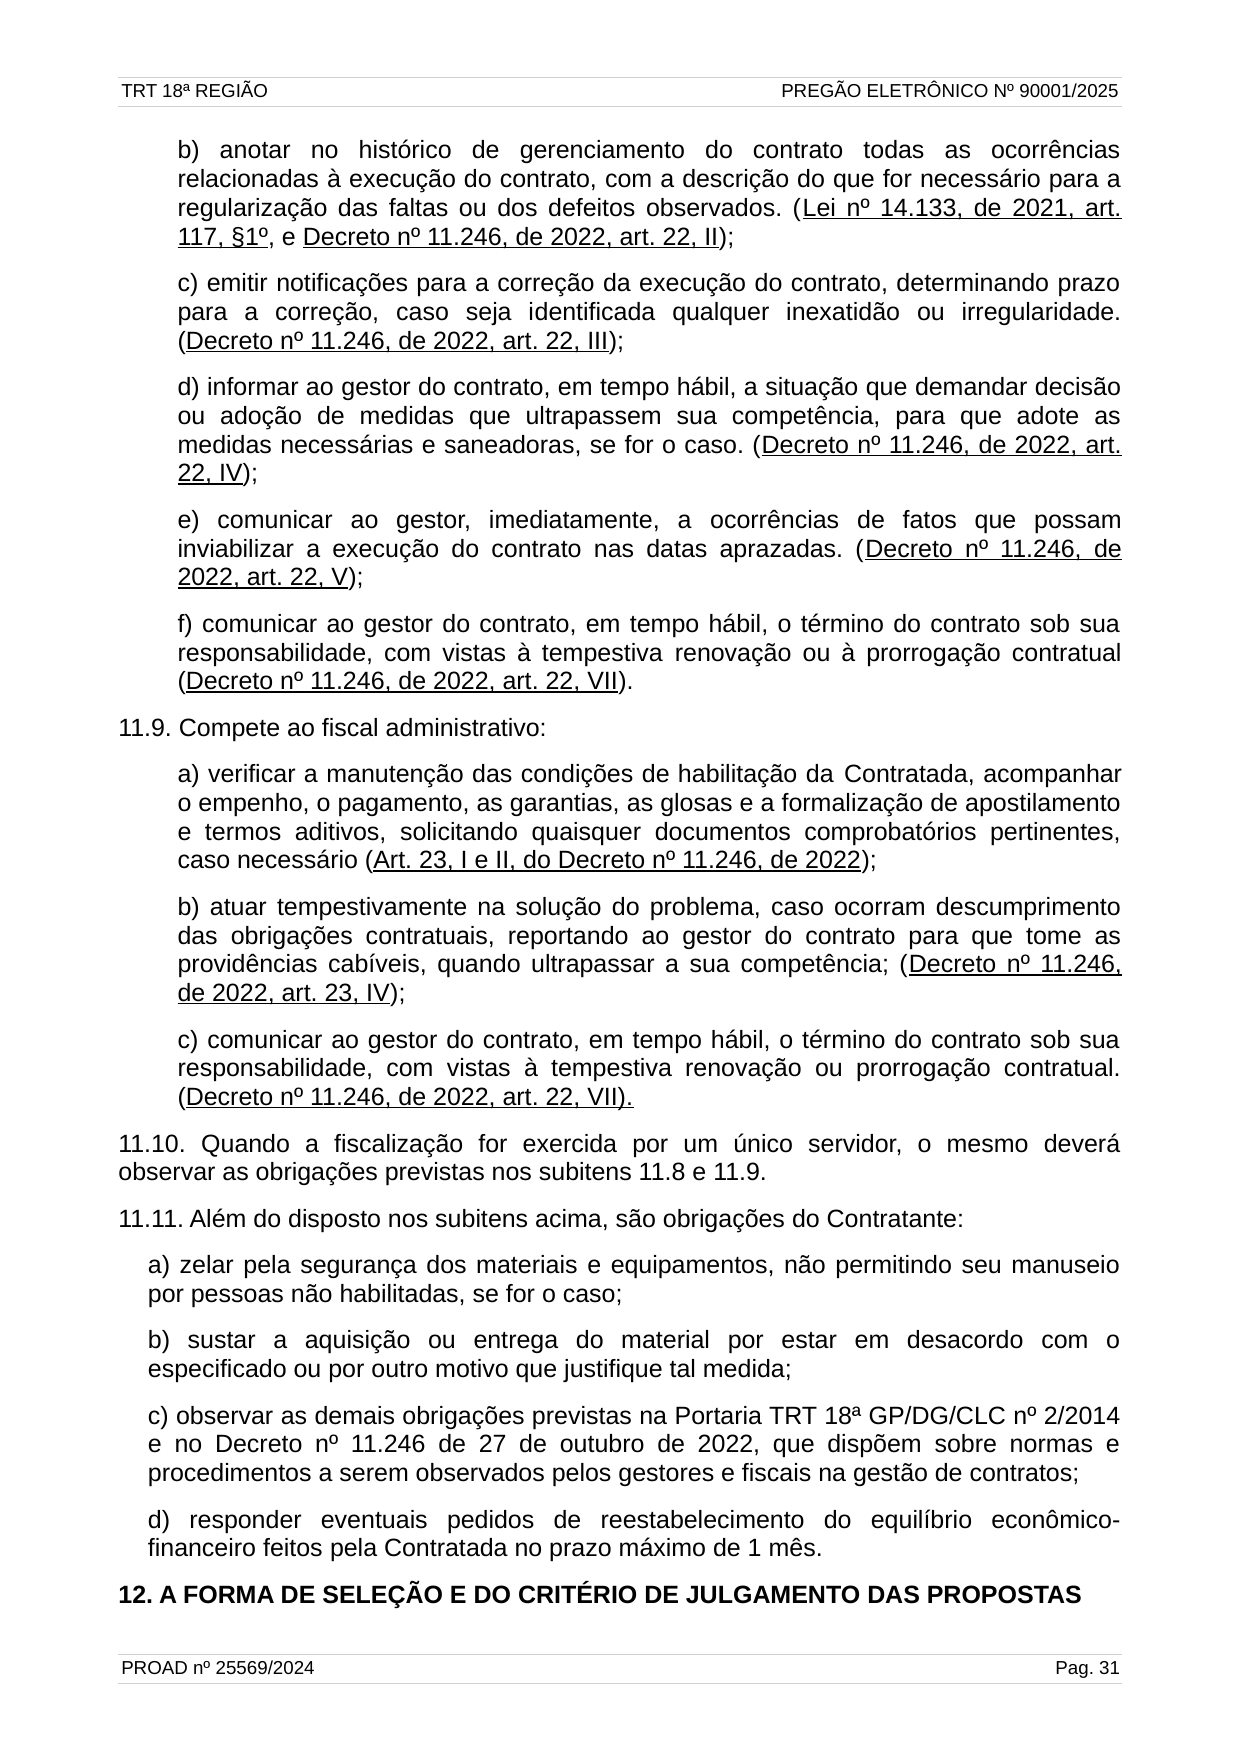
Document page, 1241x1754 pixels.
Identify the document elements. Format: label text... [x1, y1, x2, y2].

list d) informar ao gestor do contrato, em tempo hábil, a situação que demandar decisão ou adoção de medidas que ultrapassem sua competência, para que adote as medidas necessárias e saneadoras, se for o caso. (Decreto nº 11.246, de 2022, art. 22, IV); [177, 372, 1122, 487]
text 11.11. Além do disposto nos subitens acima, são obrigações do Contratante: [118, 1204, 1122, 1233]
text b) sustar a aquisição ou entrega do material por estar em desacordo com o especificado ou por outro motivo que justifique tal medida; [148, 1326, 1122, 1383]
list e) comunicar ao gestor, imediatamente, a ocorrências de fatos que possam inviabilizar a execução do contrato nas datas aprazadas. (Decreto nº 11.246, de 2022, art. 22, V); [177, 505, 1122, 591]
list f) comunicar ao gestor do contrato, em tempo hábil, o término do contrato sob sua responsabilidade, com vistas à tempestiva renovação ou à prorrogação contratual (Decreto nº 11.246, de 2022, art. 22, VII). [177, 609, 1122, 695]
list c) emitir notificações para a correção da execução do contrato, determinando prazo para a correção, caso seja identificada qualquer inexatidão ou irregularidade. (Decreto nº 11.246, de 2022, art. 22, III); [177, 268, 1122, 354]
list b) anotar no histórico de gerenciamento do contrato todas as ocorrências relacionadas à execução do contrato, com a descrição do que for necessário para a regularização das faltas ou dos defeitos observados. (Lei nº 14.133, de 2021, art. 117, §1º, e Decreto nº 11.246, de 2022, art. 22, II); [177, 136, 1122, 251]
text 12. A FORMA DE SELEÇÃO E DO CRITÉRIO DE JULGAMENTO DAS PROPOSTAS [118, 1580, 1122, 1609]
text 11.10. Quando a fiscalização for exercida por um único servidor, o mesmo deverá observar as obrigações previstas nos subitens 11.8 e 11.9. [118, 1129, 1122, 1186]
text c) observar as demais obrigações previstas na Portaria TRT 18ª GP/DG/CLC nº 2/2014 e no Decreto nº 11.246 de 27 de outubro de 2022, que dispõem sobre normas e procedimentos a serem observados pelos gestores e fiscais na gestão de contratos; [148, 1401, 1122, 1487]
list c) comunicar ao gestor do contrato, em tempo hábil, o término do contrato sob sua responsabilidade, com vistas à tempestiva renovação ou prorrogação contratual. (Decreto nº 11.246, de 2022, art. 22, VII). [177, 1025, 1122, 1111]
text d) responder eventuais pedidos de reestabelecimento do equilíbrio econômico-financeiro feitos pela Contratada no prazo máximo de 1 mês. [148, 1505, 1122, 1562]
list a) verificar a manutenção das condições de habilitação da Contratada, acompanhar o empenho, o pagamento, as garantias, as glosas e a formalização de apostilamento e termos aditivos, solicitando quaisquer documentos comprobatórios pertinentes, caso necessário (Art. 23, I e II, do Decreto nº 11.246, de 2022); [177, 759, 1122, 874]
text a) zelar pela segurança dos materiais e equipamentos, não permitindo seu manuseio por pessoas não habilitadas, se for o caso; [148, 1250, 1122, 1308]
list b) atuar tempestivamente na solução do problema, caso ocorram descumprimento das obrigações contratuais, reportando ao gestor do contrato para que tome as providências cabíveis, quando ultrapassar a sua competência; (Decreto nº 11.246, de 2022, art. 23, IV); [177, 892, 1122, 1007]
list 11.9. Compete ao fiscal administrativo: [118, 713, 1122, 742]
